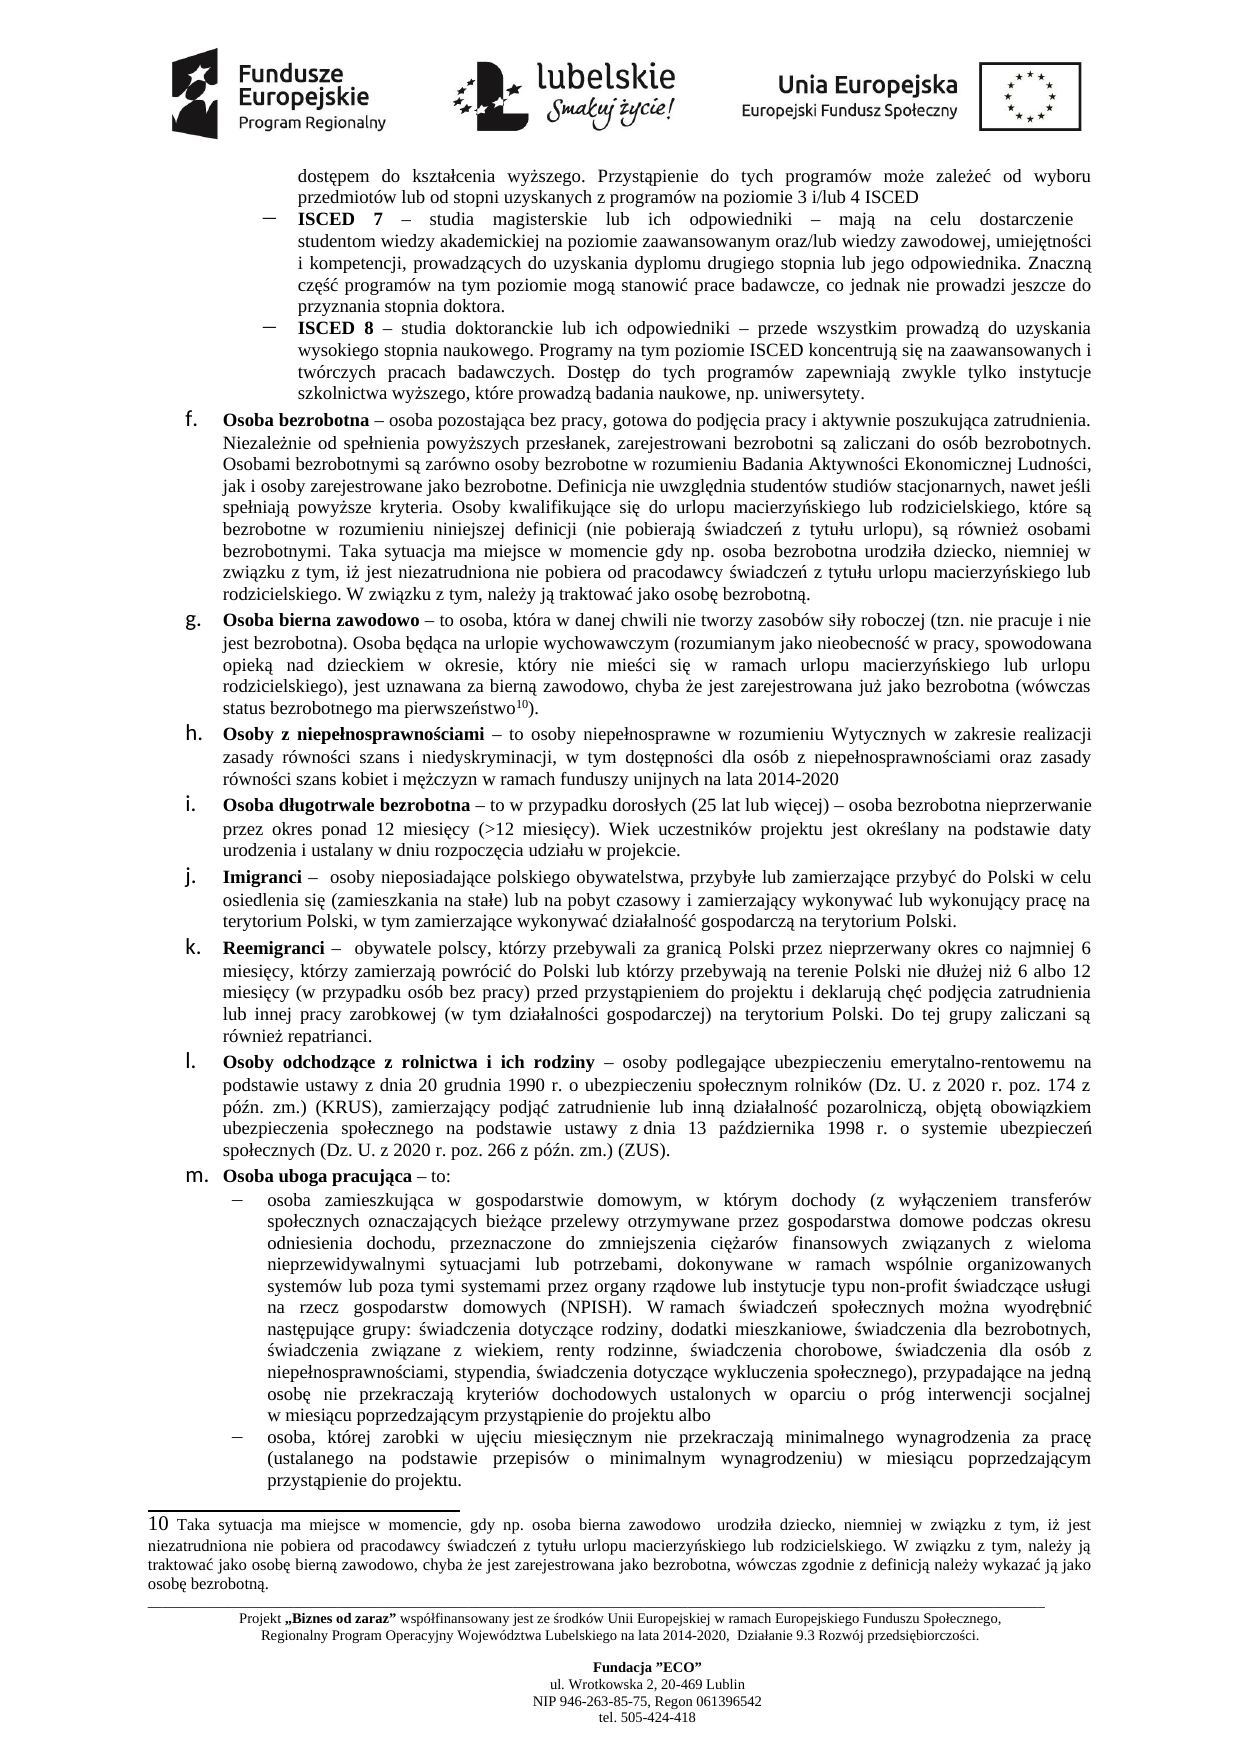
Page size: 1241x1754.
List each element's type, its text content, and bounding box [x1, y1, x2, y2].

list ISCED 8 – studia doktoranckie lub ich odpowiedniki – przede wszystkim prowadzą do uzyskania wysokiego stopnia naukowego. Programy na tym poziomie ISCED koncentrują się na zaawansowanych i twórczych pracach badawczych. Dostęp do tych programów zapewniają zwykle tylko instytucje szkolnictwa wyższego, które prowadzą badania naukowe, np. uniwersytety. [260, 317, 1093, 404]
list Imigranci – osoby nieposiadające polskiego obywatelstwa, przybyłe lub zamierzające przybyć do Polski w celu osiedlenia się (zamieszkania na stałe) lub na pobyt czasowy i zamierzający wykonywać lub wykonujący pracę na terytorium Polski, w tym zamierzające wykonywać działalność gospodarczą na terytorium Polski. [185, 861, 1093, 932]
list Osoba bezrobotna – osoba pozostająca bez pracy, gotowa do podjęcia pracy i aktywnie poszukująca zatrudnienia. Niezależnie od spełnienia powyższych przesłanek, zarejestrowani bezrobotni są zaliczani do osób bezrobotnych. Osobami bezrobotnymi są zarówno osoby bezrobotne w rozumieniu Badania Aktywności Ekonomicznej Ludności, jak i osoby zarejestrowane jako bezrobotne. Definicja nie uwzględnia studentów studiów stacjonarnych, nawet jeśli spełniają powyższe kryteria. Osoby kwalifikujące się do urlopu macierzyńskiego lub rodzicielskiego, które są bezrobotne w rozumieniu niniejszej definicji (nie pobierają świadczeń z tytułu urlopu), są również osobami bezrobotnymi. Taka sytuacja ma miejsce w momencie gdy np. osoba bezrobotna urodziła dziecko, niemniej w związku z tym, iż jest niezatrudniona nie pobiera od pracodawcy świadczeń z tytułu urlopu macierzyńskiego lub rodzicielskiego. W związku z tym, należy ją traktować jako osobę bezrobotną. [185, 404, 1093, 604]
list Osoba uboga pracująca – to: [185, 1160, 1093, 1188]
list Osoba bierna zawodowo – to osoba, która w danej chwili nie tworzy zasobów siły roboczej (tzn. nie pracuje i nie jest bezrobotna). Osoba będąca na urlopie wychowawczym (rozumianym jako nieobecność w pracy, spowodowana opieką nad dzieckiem w okresie, który nie mieści się w ramach urlopu macierzyńskiego lub urlopu rodzicielskiego), jest uznawana za bierną zawodowo, chyba że jest zarejestrowana już jako bezrobotna (wówczas status bezrobotnego ma pierwszeństwo). [185, 604, 1093, 718]
list dostępem do kształcenia wyższego. Przystąpienie do tych programów może zależeć od wyboru przedmiotów lub od stopni uzyskanych z programów na poziomie 3 i/lub 4 ISCED [260, 165, 1093, 208]
list ISCED 7 – studia magisterskie lub ich odpowiedniki – mają na celu dostarczenie studentom wiedzy akademickiej na poziomie zaawansowanym oraz/lub wiedzy zawodowej, umiejętności i kompetencji, prowadzących do uzyskania dyplomu drugiego stopnia lub jego odpowiednika. Znaczną część programów na tym poziomie mogą stanowić prace badawcze, co jednak nie prowadzi jeszcze do przyznania stopnia doktora. [260, 208, 1093, 317]
list Osoby odchodzące z rolnictwa i ich rodziny – osoby podlegające ubezpieczeniu emerytalno-rentowemu na podstawie ustawy z dnia 20 grudnia 1990 r. o ubezpieczeniu społecznym rolników (Dz. U. z 2020 r. poz. 174 z późn. zm.) (KRUS), zamierzający podjąć zatrudnienie lub inną działalność pozarolniczą, objętą obowiązkiem ubezpieczenia społecznego na podstawie ustawy z dnia 13 października 1998 r. o systemie ubezpieczeń społecznych (Dz. U. z 2020 r. poz. 266 z późn. zm.) (ZUS). [185, 1046, 1093, 1160]
list Taka sytuacja ma miejsce w momencie, gdy np. osoba bierna zawodowo urodziła dziecko, niemniej w związku z tym, iż jest niezatrudniona nie pobiera od pracodawcy świadczeń z tytułu urlopu macierzyńskiego lub rodzicielskiego. W związku z tym, należy ją traktować jako osobę bierną zawodowo, chyba że jest zarejestrowana jako bezrobotna, wówczas zgodnie z definicją należy wykazać ją jako osobę bezrobotną. [148, 1511, 1093, 1593]
list osoba, której zarobki w ujęciu miesięcznym nie przekraczają minimalnego wynagrodzenia za pracę (ustalanego na podstawie przepisów o minimalnym wynagrodzeniu) w miesiącu poprzedzającym przystąpienie do projektu. [229, 1426, 1093, 1490]
list osoba zamieszkująca w gospodarstwie domowym, w którym dochody (z wyłączeniem transferów społecznych oznaczających bieżące przelewy otrzymywane przez gospodarstwa domowe podczas okresu odniesienia dochodu, przeznaczone do zmniejszenia ciężarów finansowych związanych z wieloma nieprzewidywalnymi sytuacjami lub potrzebami, dokonywane w ramach wspólnie organizowanych systemów lub poza tymi systemami przez organy rządowe lub instytucje typu non-profit świadczące usługi na rzecz gospodarstw domowych (NPISH). W ramach świadczeń społecznych można wyodrębnić następujące grupy: świadczenia dotyczące rodziny, dodatki mieszkaniowe, świadczenia dla bezrobotnych, świadczenia związane z wiekiem, renty rodzinne, świadczenia chorobowe, świadczenia dla osób z niepełnosprawnościami, stypendia, świadczenia dotyczące wykluczenia społecznego), przypadające na jedną osobę nie przekraczają kryteriów dochodowych ustalonych w oparciu o próg interwencji socjalnej w miesiącu poprzedzającym przystąpienie do projektu albo [229, 1188, 1093, 1426]
list Osoby z niepełnosprawnościami – to osoby niepełnosprawne w rozumieniu Wytycznych w zakresie realizacji zasady równości szans i niedyskryminacji, w tym dostępności dla osób z niepełnosprawnościami oraz zasady równości szans kobiet i mężczyzn w ramach funduszy unijnych na lata 2014-2020 [185, 718, 1093, 789]
list Osoba długotrwale bezrobotna – to w przypadku dorosłych (25 lat lub więcej) – osoba bezrobotna nieprzerwanie przez okres ponad 12 miesięcy (>12 miesięcy). Wiek uczestników projektu jest określany na podstawie daty urodzenia i ustalany w dniu rozpoczęcia udziału w projekcie. [185, 789, 1093, 861]
list Reemigranci – obywatele polscy, którzy przebywali za granicą Polski przez nieprzerwany okres co najmniej 6 miesięcy, którzy zamierzają powrócić do Polski lub którzy przebywają na terenie Polski nie dłużej niż 6 albo 12 miesięcy (w przypadku osób bez pracy) przed przystąpieniem do projektu i deklarują chęć podjęcia zatrudnienia lub innej pracy zarobkowej (w tym działalności gospodarczej) na terytorium Polski. Do tej grupy zaliczani są również repatrianci. [185, 932, 1093, 1046]
